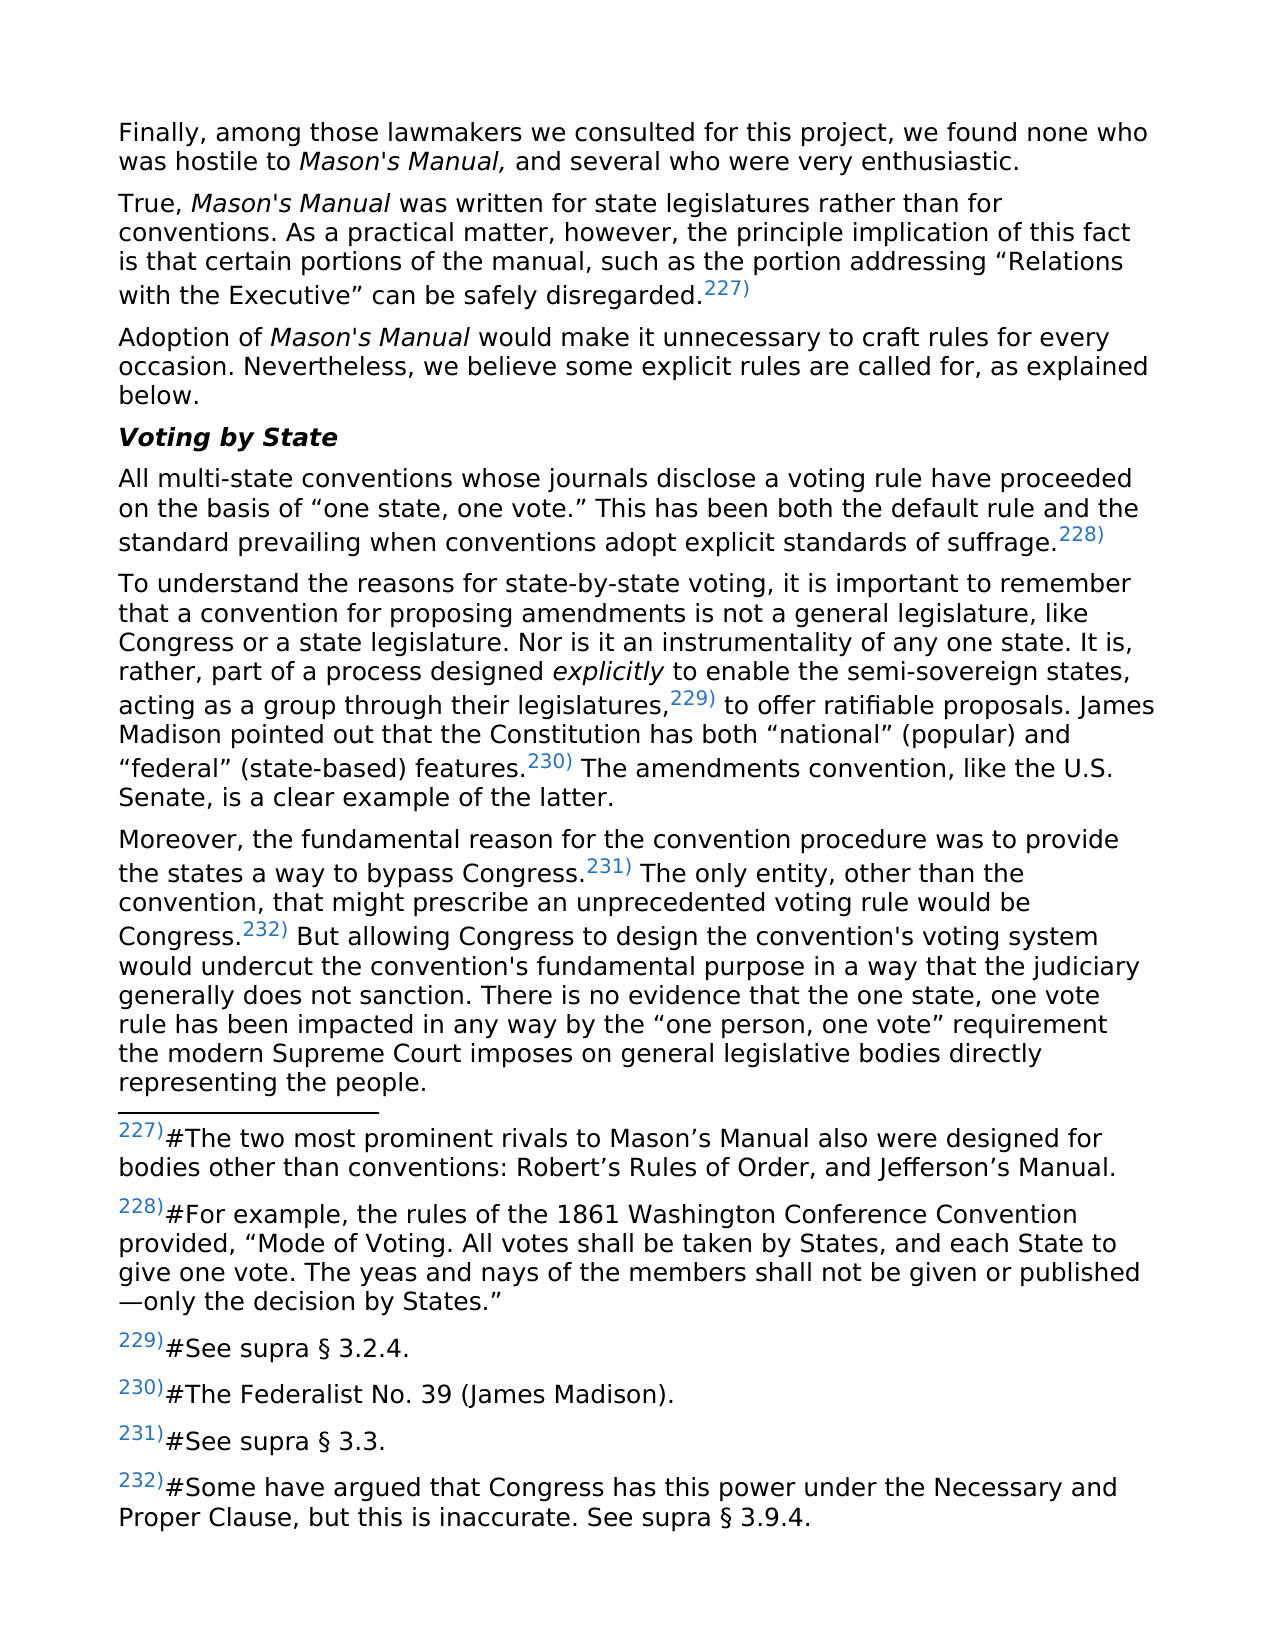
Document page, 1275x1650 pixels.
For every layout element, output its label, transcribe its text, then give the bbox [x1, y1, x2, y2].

text Adoption of Mason's Manual would make it unnecessary to craft rules for every occasion. Nevertheless, we believe some explicit rules are called for, as explained below. [118, 323, 1157, 411]
text Finally, among those lawmakers we consulted for this project, we found none who was hostile to Mason's Manual, and several who were very enthusiastic. [118, 118, 1157, 176]
text #The two most prominent rivals to Mason’s Manual also were designed for bodies other than conventions: Robert’s Rules of Order, and Jefferson’s Manual. [118, 1119, 1157, 1182]
text True, Mason's Manual was written for state legislatures rather than for conventions. As a practical matter, however, the principle implication of this fact is that certain portions of the manual, such as the portion addressing “Relations with the Executive” can be safely disregarded. [118, 189, 1157, 311]
text #For example, the rules of the 1861 Washington Conference Convention provided, “Mode of Voting. All votes shall be taken by States, and each State to give one vote. The yeas and nays of the members shall not be given or published—only the decision by States.” [118, 1195, 1157, 1316]
text #See supra § 3.2.4. [118, 1329, 1157, 1363]
text Moreover, the fundamental reason for the convention procedure was to provide the states a way to bypass Congress. The only entity, other than the convention, that might prescribe an unprecedented voting rule would be Congress. But allowing Congress to design the convention's voting system would undercut the convention's fundamental purpose in a way that the judiciary generally does not sanction. There is no evidence that the one state, one vote rule has been impacted in any way by the “one person, one vote” requirement the modern Supreme Court imposes on general legislative bodies directly representing the people. [118, 825, 1157, 1097]
text To understand the reasons for state-by-state voting, it is important to remember that a convention for proposing amendments is not a general legislature, like Congress or a state legislature. Nor is it an instrumentality of any one state. It is, rather, part of a process designed explicitly to enable the semi-sovereign states, acting as a group through their legislatures, to offer ratifiable proposals. James Madison pointed out that the Constitution has both “national” (popular) and “federal” (state-based) features. The amendments convention, like the U.S. Senate, is a clear example of the latter. [118, 569, 1157, 813]
text #Some have argued that Congress has this power under the Necessary and Proper Clause, but this is inaccurate. See supra § 3.9.4. [118, 1469, 1157, 1532]
text Voting by State [118, 423, 1157, 452]
text #The Federalist No. 39 (James Madison). [118, 1376, 1157, 1409]
text #See supra § 3.3. [118, 1422, 1157, 1456]
text All multi-state conventions whose journals disclose a voting rule have proceeded on the basis of “one state, one vote.” This has been both the default rule and the standard prevailing when conventions adopt explicit standards of suffrage. [118, 465, 1157, 557]
